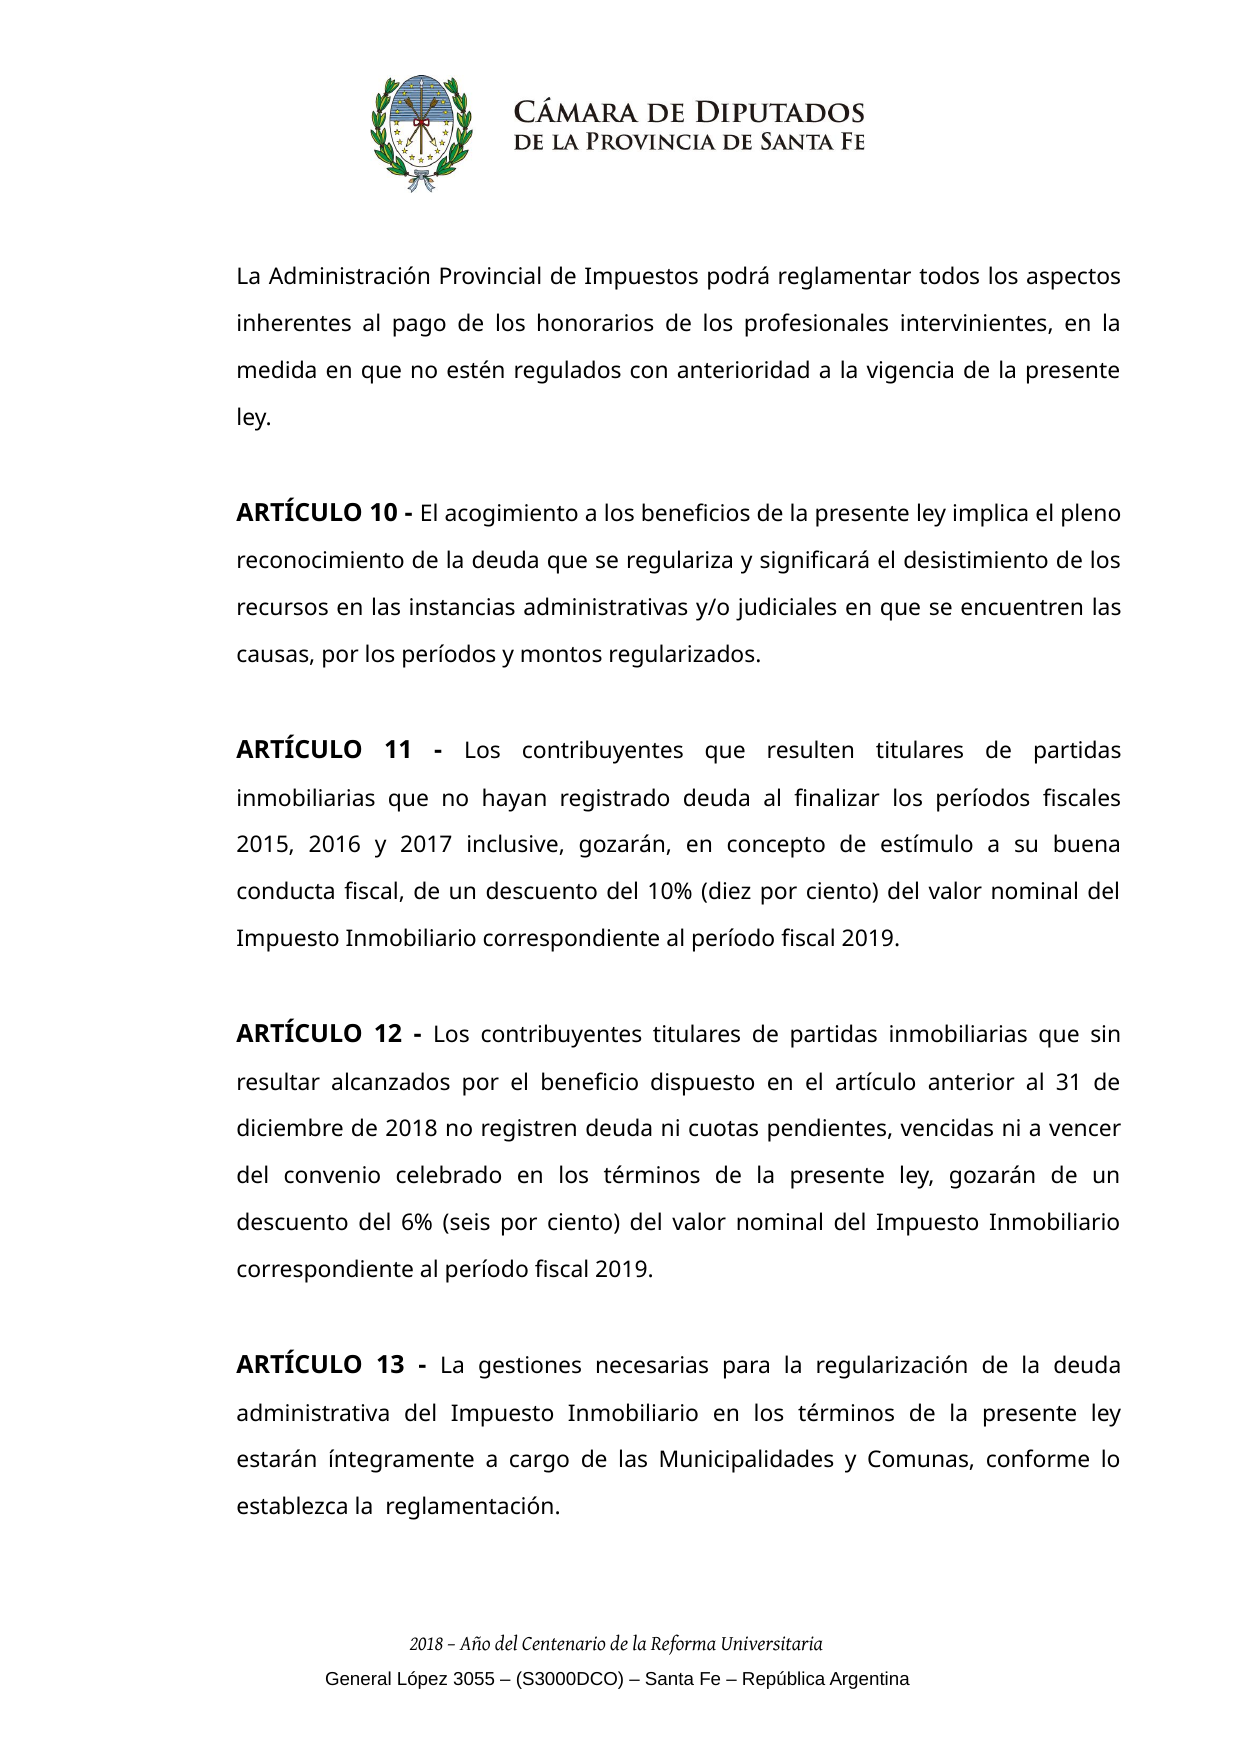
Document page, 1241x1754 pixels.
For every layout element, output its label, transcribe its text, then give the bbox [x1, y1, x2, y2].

picture [370, 75, 865, 197]
text ARTÍCULO 12 - Los contribuyentes titulares de partidas inmobiliarias que sin resultar alcanzados por el beneficio dispuesto en el artículo anterior al 31 de diciembre de 2018 no registren deuda ni cuotas pendientes, vencidas ni a vencer del convenio celebrado en los términos de la presente ley, gozarán de un descuento del 6% (seis por ciento) del valor nominal del Impuesto Inmobiliario correspondiente al período fiscal 2019. [236, 1016, 1122, 1284]
text ARTÍCULO 11 - Los contribuyentes que resulten titulares de partidas inmobiliarias que no hayan registrado deuda al finalizar los períodos fiscales 2015, 2016 y 2017 inclusive, gozarán, en concepto de estímulo a su buena conducta fiscal, de un descuento del 10% (diez por ciento) del valor nominal del Impuesto Inmobiliario correspondiente al período fiscal 2019. [236, 732, 1122, 953]
text La Administración Provincial de Impuestos podrá reglamentar todos los aspectos inherentes al pago de los honorarios de los profesionales intervinientes, en la medida en que no estén regulados con anterioridad a la vigencia de la presente ley. [236, 260, 1122, 432]
text ARTÍCULO 13 - La gestiones necesarias para la regularización de la deuda administrativa del Impuesto Inmobiliario en los términos de la presente ley estarán íntegramente a cargo de las Municipalidades y Comunas, conforme lo establezca la reglamentación. [236, 1347, 1122, 1521]
text ARTÍCULO 10 - El acogimiento a los beneficios de la presente ley implica el pleno reconocimiento de la deuda que se regulariza y significará el desistimiento de los recursos en las instancias administrativas y/o judiciales en que se encuentren las causas, por los períodos y montos regularizados. [236, 494, 1122, 669]
